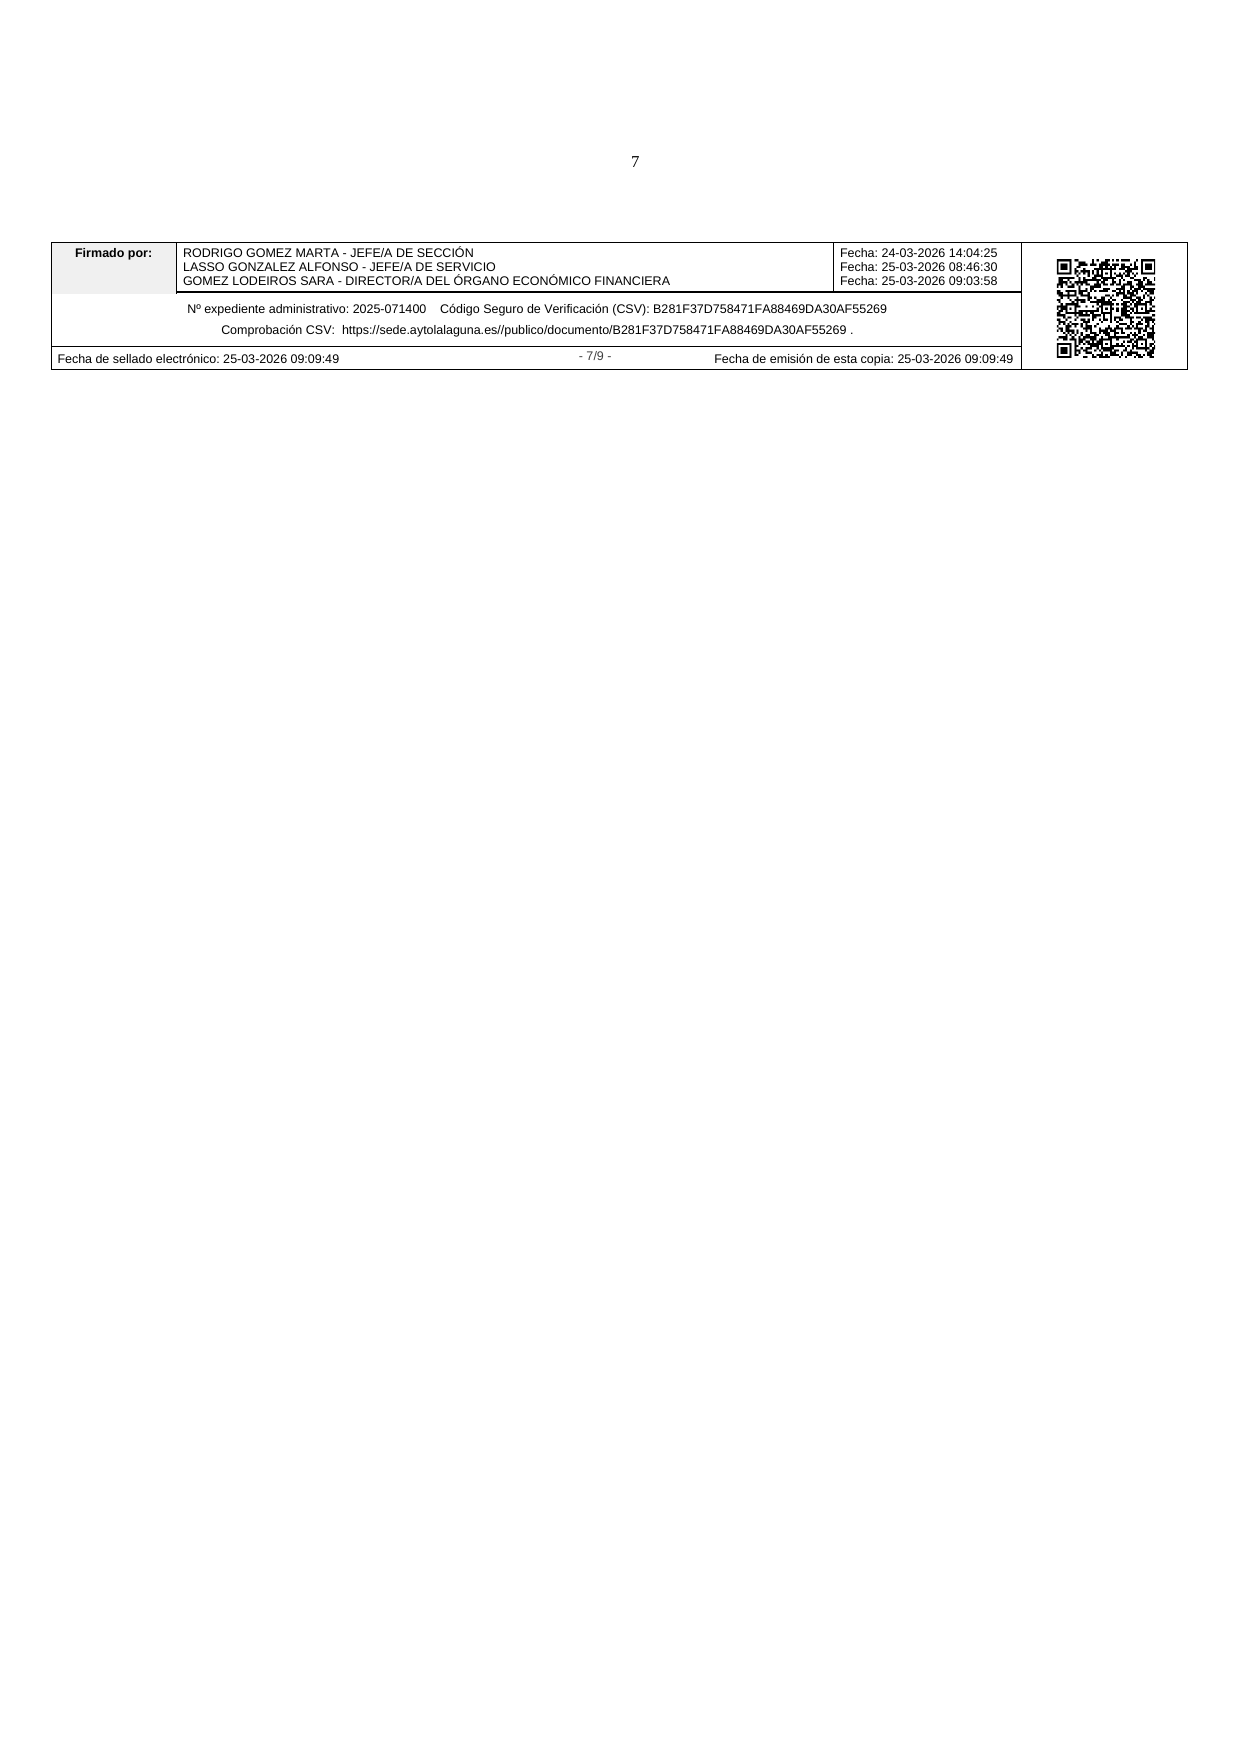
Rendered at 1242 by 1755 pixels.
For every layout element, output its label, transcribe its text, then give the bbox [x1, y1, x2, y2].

table_header RODRIGO GOMEZ MARTA - JEFE/A DE SECCIÓN LASSO GONZALEZ ALFONSO - JEFE/A DE SERVICIO GOMEZ LODEIROS SARA - DIRECTOR/A DEL ÓRGANO ECONÓMICO FINANCIERA [177, 243, 833, 291]
text 7 [626, 152, 644, 171]
table_header Fecha: 24-03-2026 14:04:25 Fecha: 25-03-2026 08:46:30 Fecha: 25-03-2026 09:03:58 [834, 243, 1021, 291]
table_cell Nº expediente administrativo: 2025-071400 Código Seguro de Verificación (CSV): B281F37D758471FA88469DA30AF55269 Comprobación CSV: https://sede.aytolalaguna.es//publico/documento/B281F37D758471FA88469DA30AF55269 . [52, 293, 1021, 346]
table_header [1022, 243, 1187, 369]
table_header Firmado por: [52, 243, 176, 291]
table_cell Fecha de sellado electrónico: 25-03-2026 09:09:49 - 7/9 - Fecha de emisión de esta copia: 25-03-2026 09:09:49 [52, 347, 1021, 369]
